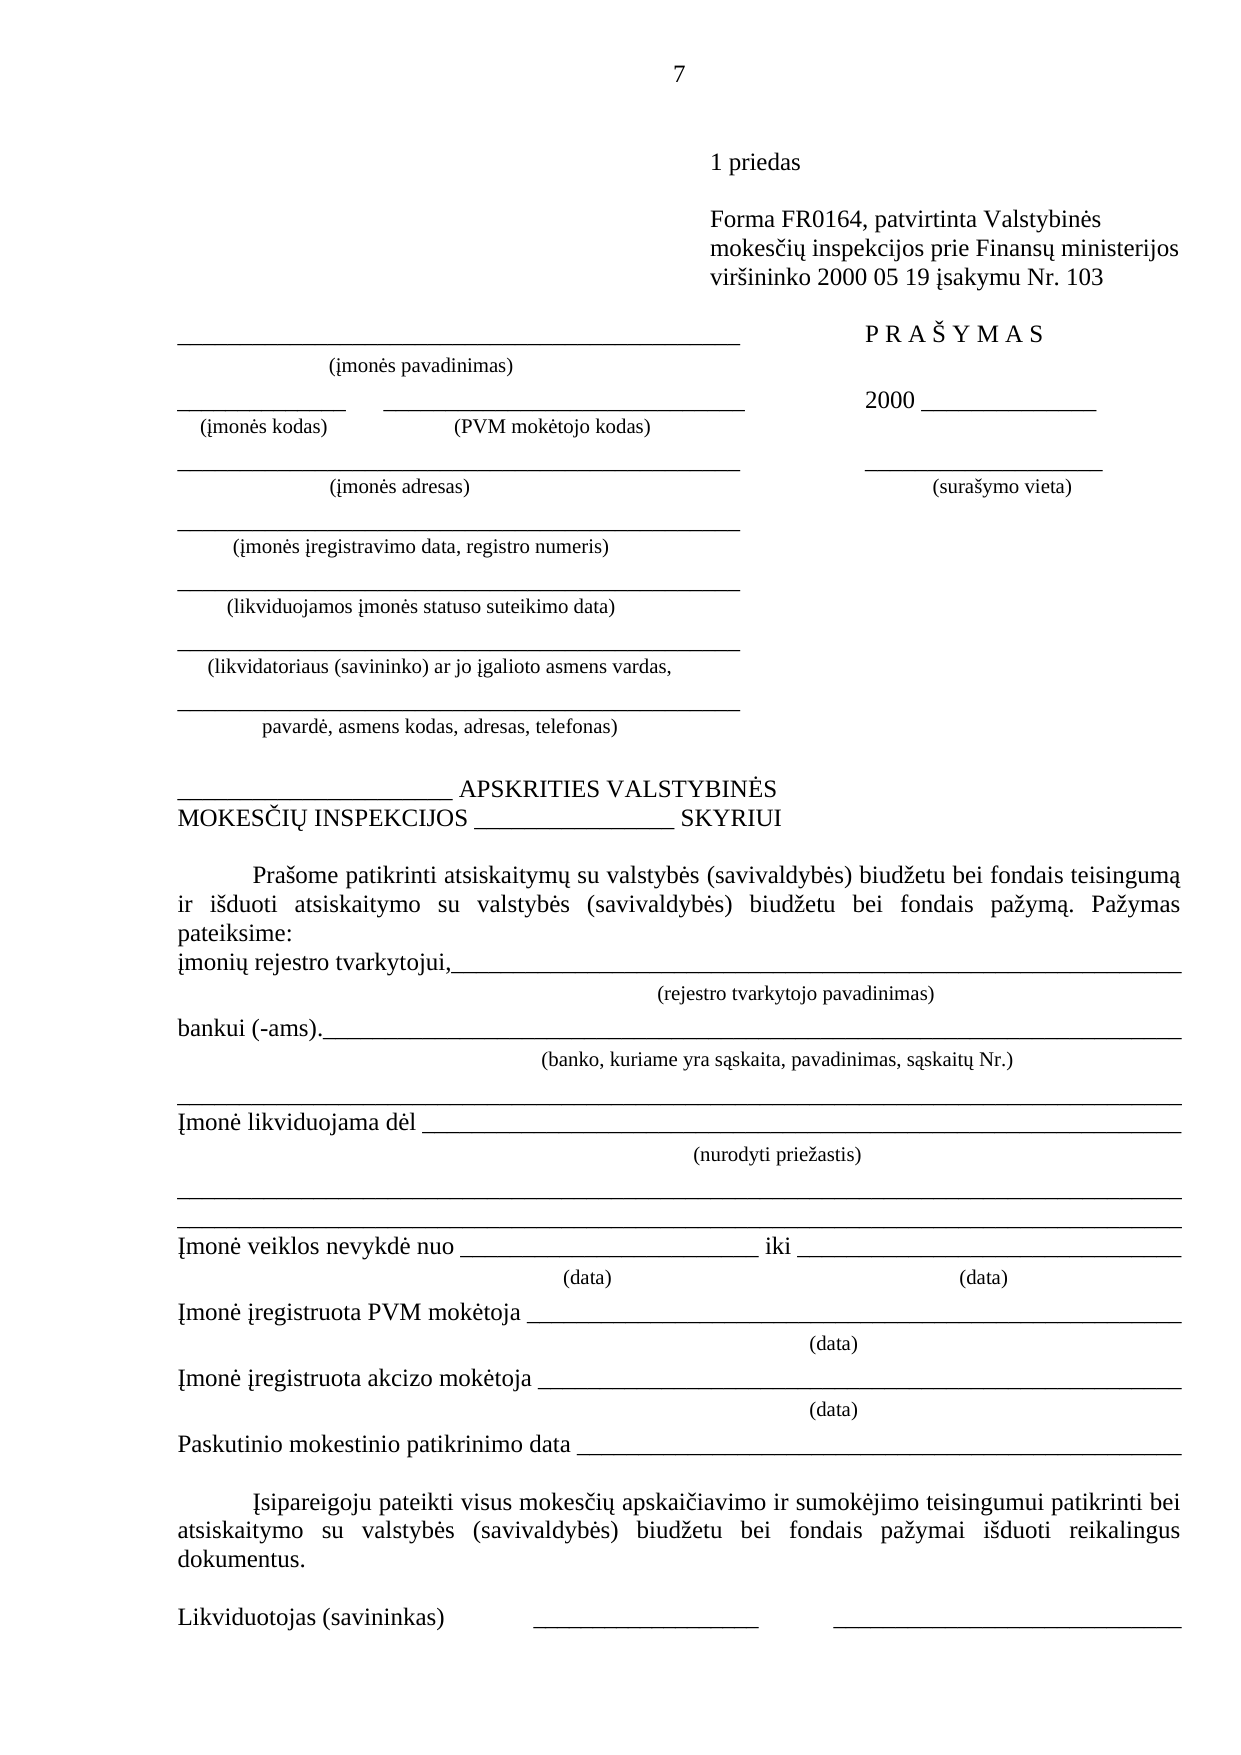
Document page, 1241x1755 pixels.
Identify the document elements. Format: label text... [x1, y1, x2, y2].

text mokesčių inspekcijos prie Finansų ministerijos [177, 233, 1181, 262]
text _____________________________________________ [177, 625, 1181, 654]
text Įsipareigoju pateikti visus mokesčių apskaičiavimo ir sumokėjimo teisingumui patikrinti bei atsiskaitymo su valstybės (savivaldybės) biudžetu bei fondais pažymai išduoti reikalingus dokumentus. [177, 1487, 1181, 1573]
text (likvidatoriaus (savininko) ar jo įgalioto asmens vardas, [177, 654, 1181, 685]
text _____________________________________________ [177, 565, 1181, 594]
text įmonių rejestro tvarkytojui, [177, 947, 1181, 975]
text (įmonės adresas) (surašymo vieta) [177, 474, 1181, 505]
text Forma FR0164, patvirtinta Valstybinės [177, 204, 1181, 233]
text (rejestro tvarkytojo pavadinimas) [177, 975, 1181, 1013]
text (data) [177, 1326, 1181, 1363]
text MOKESČIŲ INSPEKCIJOS ________________ SKYRIUI [177, 803, 1181, 832]
text _____________________________________________ [177, 505, 1181, 534]
text viršininko 2000 05 19 įsakymu Nr. 103 [177, 262, 1181, 291]
text Paskutinio mokestinio patikrinimo data [177, 1429, 1181, 1458]
text Įmonė likviduojama dėl [177, 1107, 1181, 1136]
text (įmonės įregistravimo data, registro numeris) [177, 534, 1181, 565]
text (nurodyti priežastis) [177, 1136, 1181, 1173]
text Įmonė įregistruota akcizo mokėtoja [177, 1363, 1181, 1392]
text (įmonės kodas) (PVM mokėtojo kodas) [177, 414, 1181, 445]
text _____________________________________________ [177, 685, 1181, 714]
text Įmonė veiklos nevykdė nuo iki [177, 1231, 1181, 1260]
text _____________________________________________ ___________________ [177, 445, 1181, 474]
text (įmonės pavadinimas) [177, 348, 1181, 385]
text 1 priedas [177, 147, 1181, 176]
text pavardė, asmens kodas, adresas, telefonas) [177, 714, 1181, 745]
text ______________________ APSKRITIES VALSTYBINĖS [177, 774, 1181, 803]
text Įmonė įregistruota PVM mokėtoja [177, 1297, 1181, 1326]
text bankui (-ams). [177, 1013, 1181, 1041]
text Likviduotojas (savininkas) [177, 1602, 1181, 1630]
text 2000 ______________ [177, 385, 1181, 414]
text _____________________________________________ PRAŠYMAS [177, 319, 1181, 348]
text (likviduojamos įmonės statuso suteikimo data) [177, 594, 1181, 625]
text (data) (data) [177, 1260, 1181, 1297]
text (banko, kuriame yra sąskaita, pavadinimas, sąskaitų Nr.) [177, 1041, 1181, 1079]
text Prašome patikrinti atsiskaitymų su valstybės (savivaldybės) biudžetu bei fondais teisingumą ir išduoti atsiskaitymo su valstybės (savivaldybės) biudžetu bei fondais pažymą. Pažymas pateiksime: [177, 860, 1181, 947]
text (data) [177, 1392, 1181, 1429]
